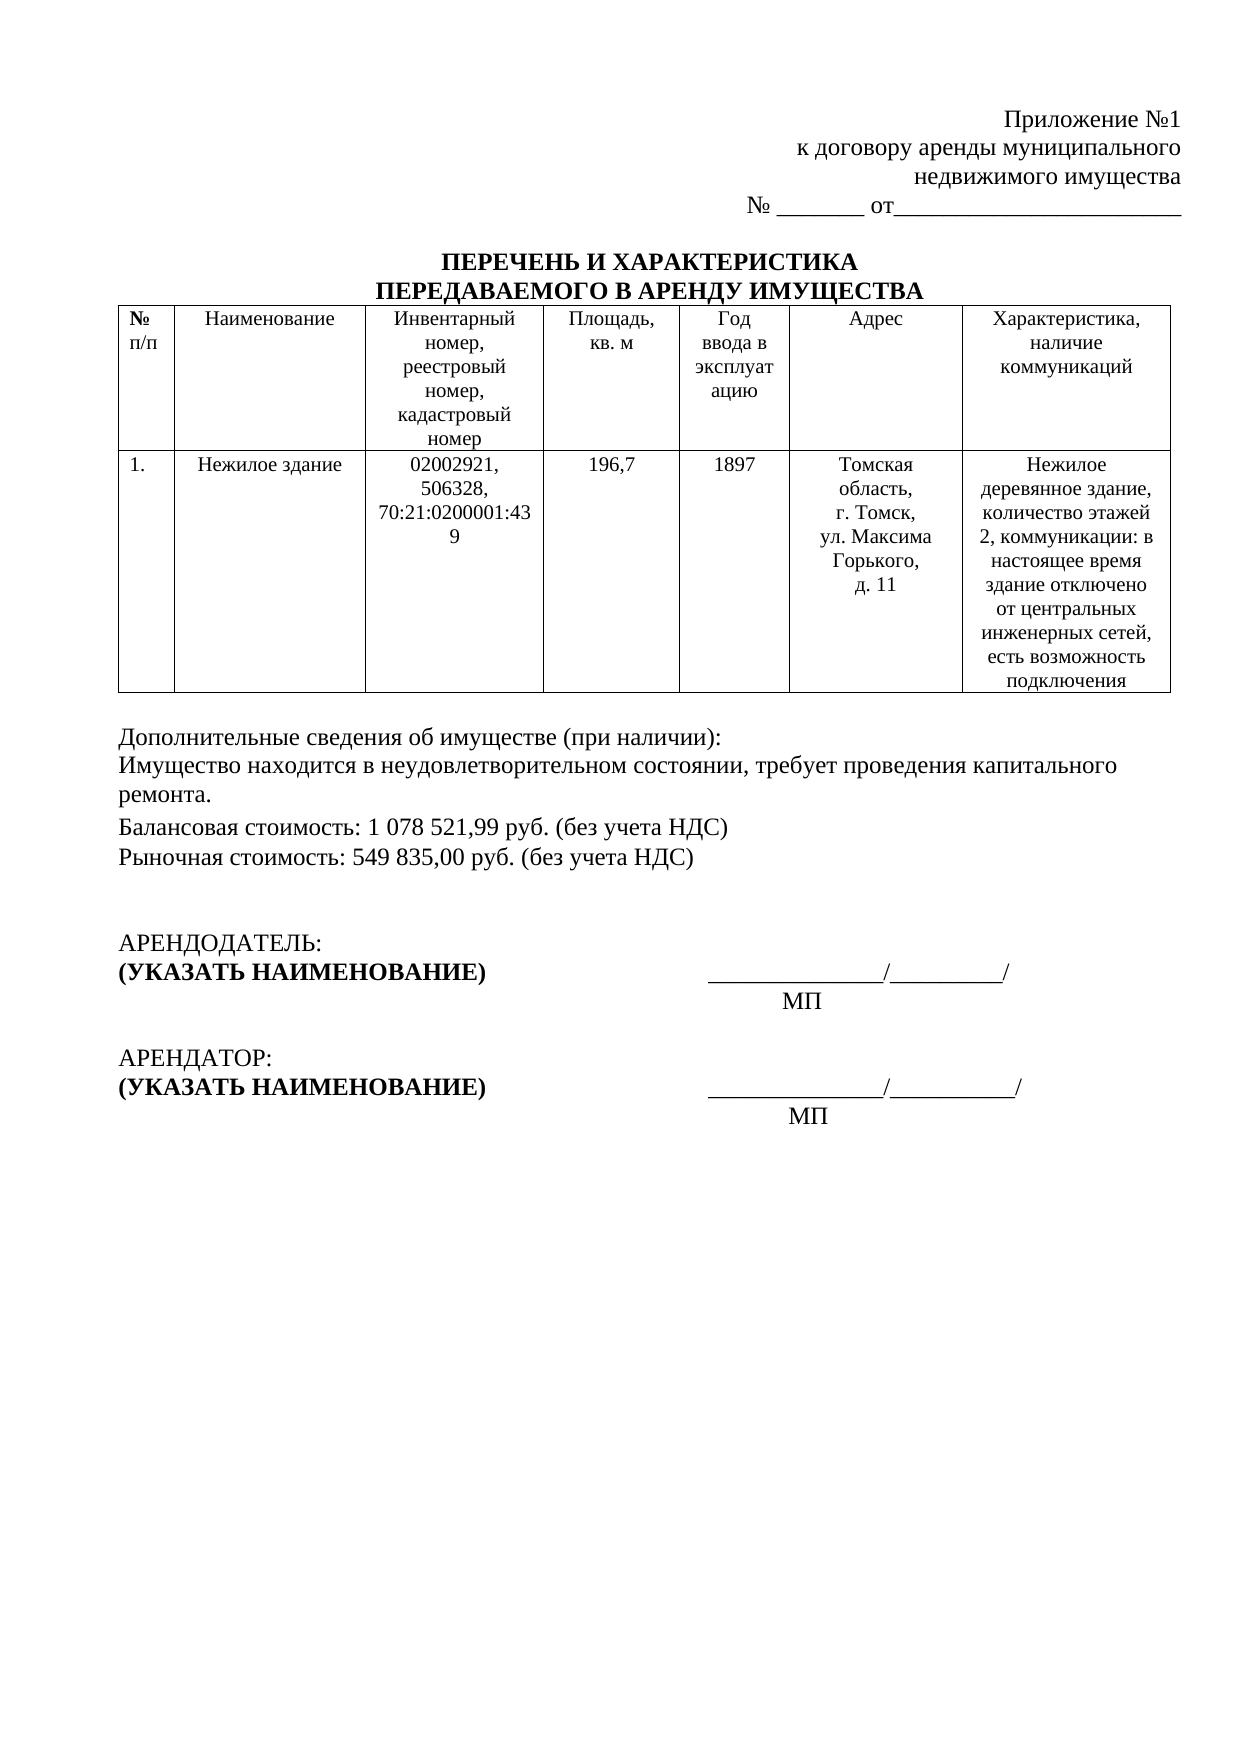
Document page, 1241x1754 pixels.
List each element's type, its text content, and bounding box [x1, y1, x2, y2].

table_header Площадь, кв. м [544, 306, 679, 450]
table_cell Нежилое здание [175, 451, 365, 692]
text ПЕРЕДАВАЕМОГО В АРЕНДУ ИМУЩЕСТВА [118, 276, 1181, 305]
table_cell 1897 [680, 451, 789, 692]
text ПЕРЕЧЕНЬ И ХАРАКТЕРИСТИКА [118, 247, 1181, 276]
text № _______ от_______________________ [118, 190, 1181, 219]
table_header Характеристика, наличие коммуникаций [963, 306, 1170, 450]
table_header Инвентарный номер, реестровый номер, кадастровый номер [366, 306, 543, 450]
text Рыночная стоимость: 549 835,00 руб. (без учета НДС) [118, 842, 1181, 871]
table_header Адрес [790, 306, 962, 450]
table_header Наименование [175, 306, 365, 450]
text АРЕНДАТОР: [118, 1043, 1181, 1072]
text МП [118, 1101, 1181, 1130]
text Приложение №1 [118, 104, 1181, 132]
table_header № п/п [119, 306, 174, 450]
text недвижимого имущества [118, 161, 1181, 190]
text АРЕНДОДАТЕЛЬ: [118, 928, 1181, 957]
text (УКАЗАТЬ НАИМЕНОВАНИЕ) ______________/__________/ [118, 1072, 1181, 1101]
text Балансовая стоимость: 1 078 521,99 руб. (без учета НДС) [118, 808, 1181, 842]
table_cell 02002921, 506328, 70:21:0200001:439 [366, 451, 543, 692]
table_cell Нежилое деревянное здание, количество этажей 2, коммуникации: в настоящее время здание отключено от центральных инженерных сетей, есть возможность подключения [963, 451, 1170, 692]
table_header Год ввода в эксплуатацию [680, 306, 789, 450]
table_cell 1. [119, 451, 174, 692]
table_cell Томская область, г. Томск, ул. Максима Горького, д. 11 [790, 451, 962, 692]
text (УКАЗАТЬ НАИМЕНОВАНИЕ) ______________/_________/ [118, 957, 1181, 986]
text Дополнительные сведения об имуществе (при наличии): [118, 722, 1181, 751]
text к договору аренды муниципального [118, 132, 1181, 161]
text Имущество находится в неудовлетворительном состоянии, требует проведения капитального ремонта. [118, 751, 1181, 808]
text МП [118, 986, 1181, 1015]
table_cell 196,7 [544, 451, 679, 692]
